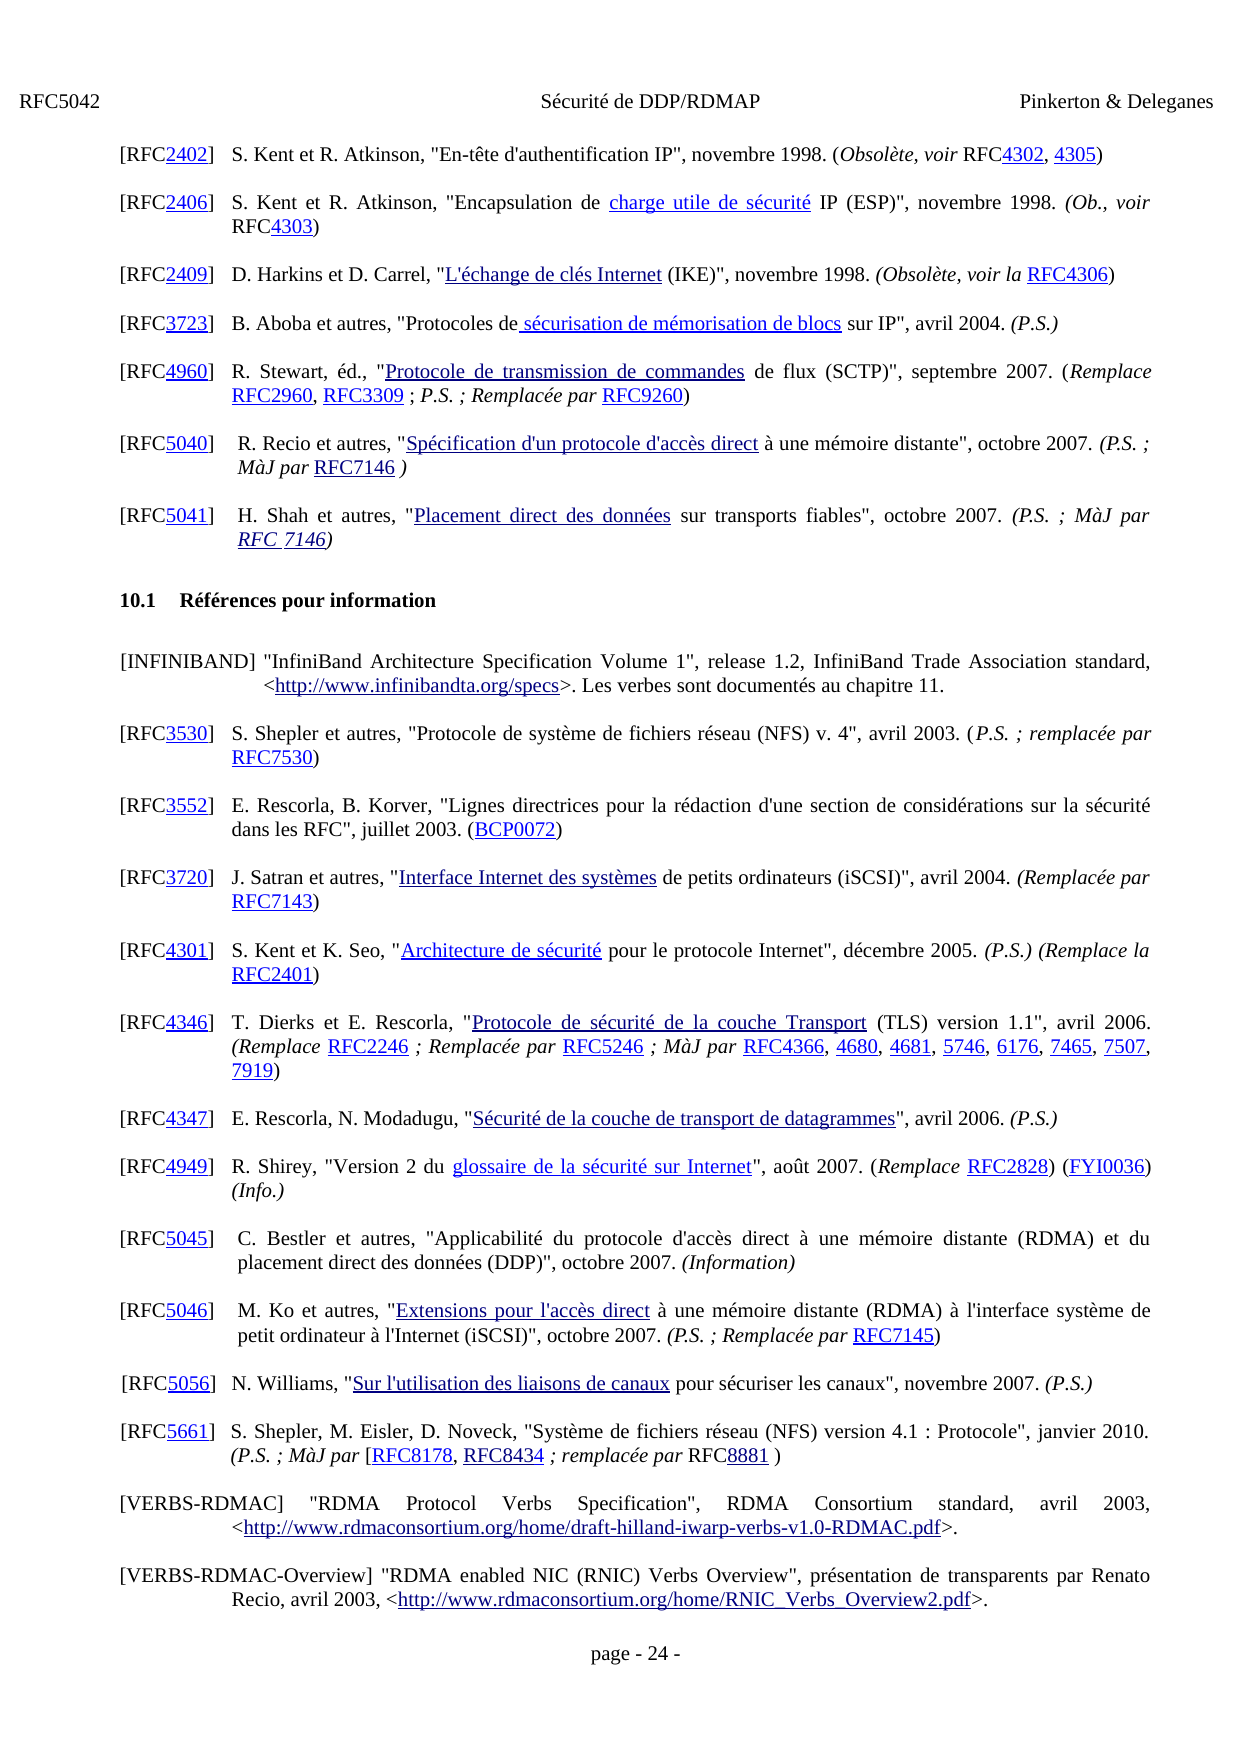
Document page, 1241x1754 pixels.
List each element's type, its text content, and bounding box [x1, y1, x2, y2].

subtitle 10.1 Références pour information [119, 588, 1152, 612]
text [RFC4301] S. Kent et K. Seo, "Architecture de sécurité pour le protocole Internet", décembre 2005. (P.S.) (Remplace la RFC2401) [119, 937, 1152, 986]
text [RFC5046] M. Ko et autres, "Extensions pour l'accès direct à une mémoire distante (RDMA) à l'interface système de petit ordinateur à l'Internet (iSCSI)", octobre 2007. (P.S. ; Remplacée par RFC7145) [119, 1298, 1152, 1347]
text [RFC5661] S. Shepler, M. Eisler, D. Noveck, "Système de fichiers réseau (NFS) version 4.1 : Protocole", janvier 2010. (P.S. ; MàJ par [RFC8178, RFC8434 ; remplacée par RFC8881 ) [120, 1419, 1152, 1467]
text [RFC3720] J. Satran et autres, "Interface Internet des systèmes de petits ordinateurs (iSCSI)", avril 2004. (Remplacée par RFC7143) [119, 865, 1152, 913]
text [RFC5045] C. Bestler et autres, "Applicabilité du protocole d'accès direct à une mémoire distante (RDMA) et du placement direct des données (DDP)", octobre 2007. (Information) [119, 1226, 1152, 1274]
text [RFC4960] R. Stewart, éd., "Protocole de transmission de commandes de flux (SCTP)", septembre 2007. (Remplace RFC2960, RFC3309 ; P.S. ; Remplacée par RFC9260) [119, 359, 1152, 407]
text [RFC3552] E. Rescorla, B. Korver, "Lignes directrices pour la rédaction d'une section de considérations sur la sécurité dans les RFC", juillet 2003. (BCP0072) [119, 793, 1152, 841]
text [RFC2406] S. Kent et R. Atkinson, "Encapsulation de charge utile de sécurité IP (ESP)", novembre 1998. (Ob., voir RFC4303) [119, 190, 1152, 238]
text [RFC5056] N. Williams, "Sur l'utilisation des liaisons de canaux pour sécuriser les canaux", novembre 2007. (P.S.) [121, 1371, 1152, 1395]
text [RFC2402] S. Kent et R. Atkinson, "En-tête d'authentification IP", novembre 1998. (Obsolète, voir RFC4302, 4305) [119, 142, 1152, 166]
text [RFC3723] B. Aboba et autres, "Protocoles de sécurisation de mémorisation de blocs sur IP", avril 2004. (P.S.) [119, 311, 1152, 334]
text [RFC4949] R. Shirey, "Version 2 du glossaire de la sécurité sur Internet", août 2007. (Remplace RFC2828) (FYI0036) (Info.) [119, 1154, 1152, 1202]
text [RFC4346] T. Dierks et E. Rescorla, "Protocole de sécurité de la couche Transport (TLS) version 1.1", avril 2006. (Remplace RFC2246 ; Remplacée par RFC5246 ; MàJ par RFC4366, 4680, 4681, 5746, 6176, 7465, 7507, 7919) [119, 1010, 1152, 1082]
text [RFC5041] H. Shah et autres, "Placement direct des données sur transports fiables", octobre 2007. (P.S. ; MàJ par RFC 7146) [119, 503, 1152, 551]
text [RFC2409] D. Harkins et D. Carrel, "L'échange de clés Internet (IKE)", novembre 1998. (Obsolète, voir la RFC4306) [119, 262, 1152, 286]
text [VERBS-RDMAC-Overview] "RDMA enabled NIC (RNIC) Verbs Overview", présentation de transparents par Renato Recio, avril 2003, <http://www.rdmaconsortium.org/home/RNIC_Verbs_Overview2.pdf>. [119, 1563, 1152, 1611]
text [RFC3530] S. Shepler et autres, "Protocole de système de fichiers réseau (NFS) v. 4", avril 2003. (P.S. ; remplacée par RFC7530) [119, 721, 1152, 769]
text [RFC4347] E. Rescorla, N. Modadugu, "Sécurité de la couche de transport de datagrammes", avril 2006. (P.S.) [119, 1106, 1152, 1130]
text [INFINIBAND] "InfiniBand Architecture Specification Volume 1", release 1.2, InfiniBand Trade Association standard, <http://www.infinibandta.org/specs>. Les verbes sont documentés au chapitre 11. [120, 649, 1152, 697]
text [VERBS-RDMAC] "RDMA Protocol Verbs Specification", RDMA Consortium standard, avril 2003, <http://www.rdmaconsortium.org/home/draft-hilland-iwarp-verbs-v1.0-RDMAC.pdf>. [119, 1491, 1152, 1539]
text [RFC5040] R. Recio et autres, "Spécification d'un protocole d'accès direct à une mémoire distante", octobre 2007. (P.S. ; MàJ par RFC7146 ) [119, 431, 1152, 479]
